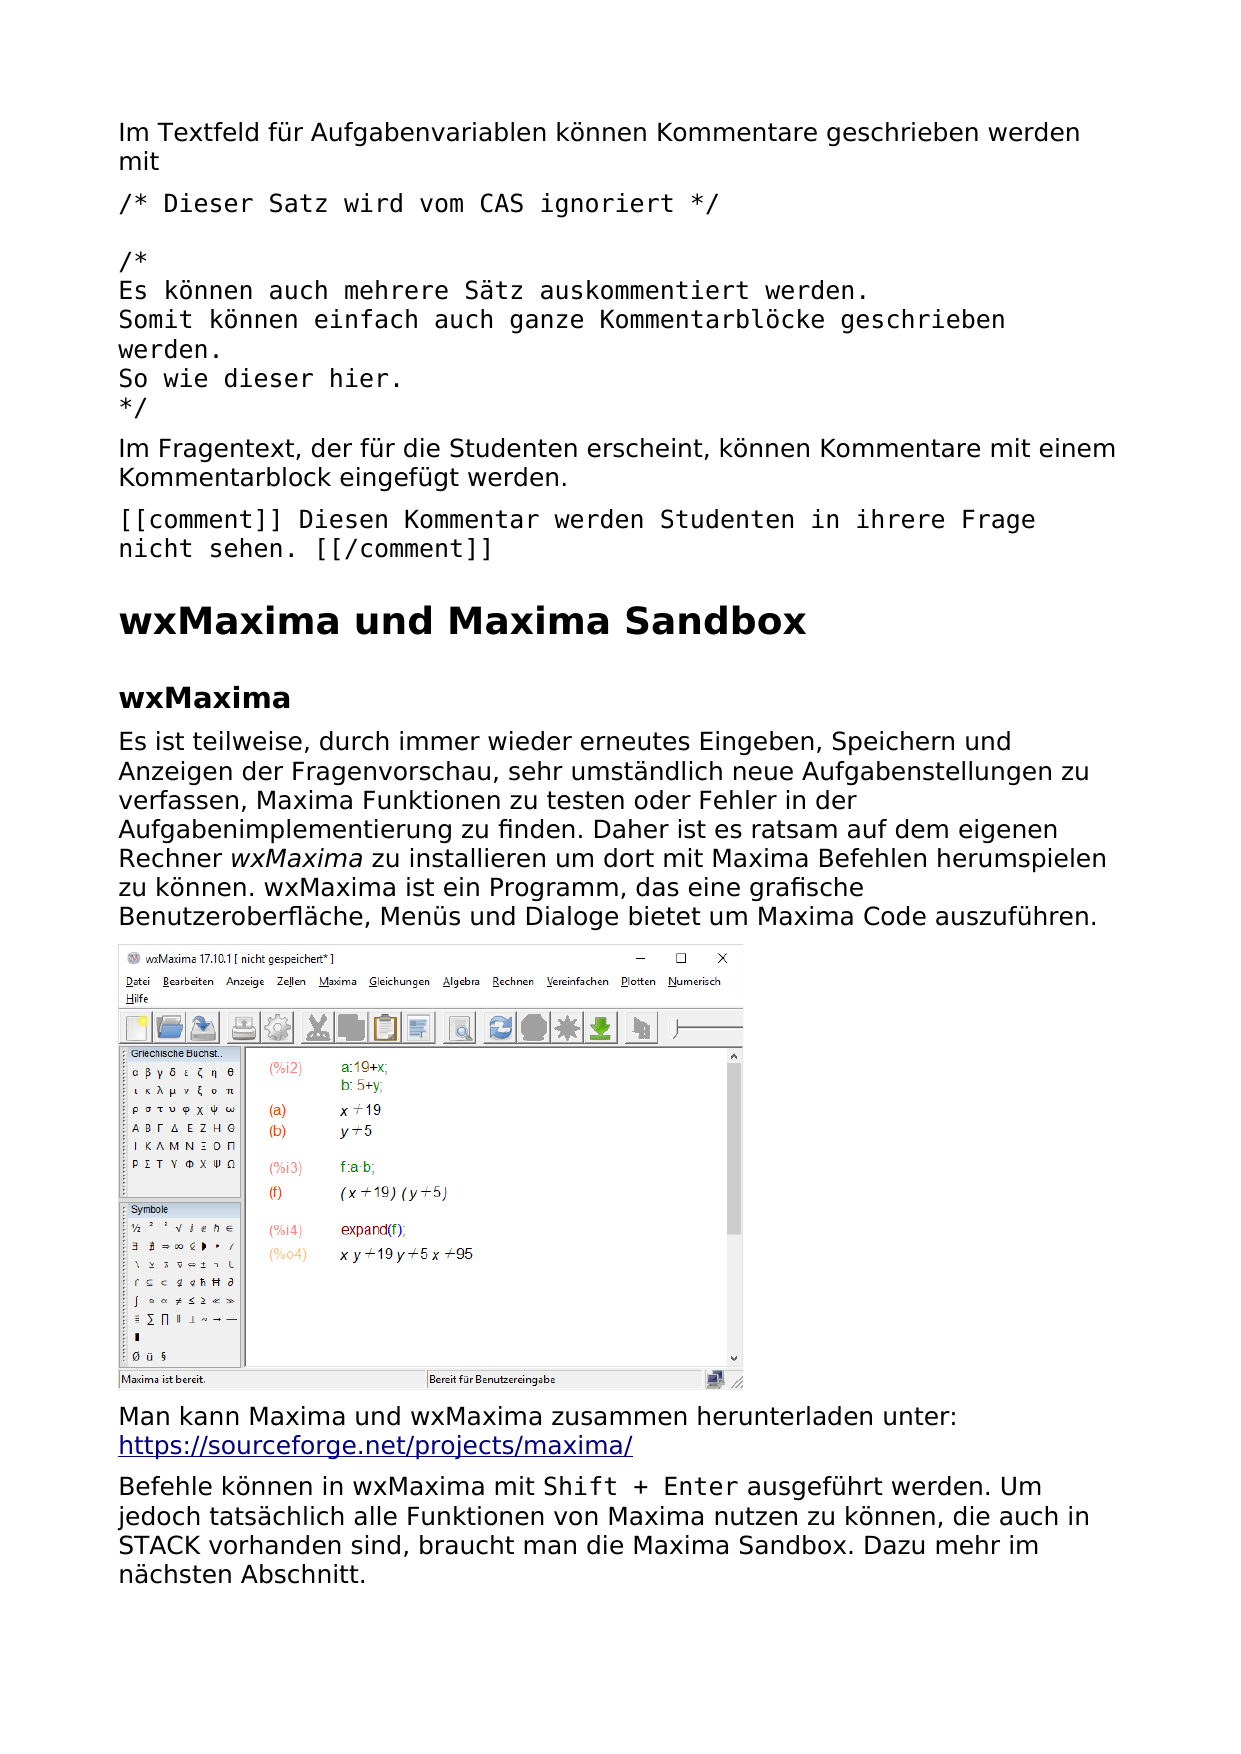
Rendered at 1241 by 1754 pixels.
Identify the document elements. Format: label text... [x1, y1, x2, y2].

text Im Fragentext, der für die Studenten erscheint, können Kommentare mit einem Kommentarblock eingefügt werden. [118, 434, 1122, 492]
text /* Dieser Satz wird vom CAS ignoriert */ /* Es können auch mehrere Sätz auskommentiert werden. Somit können einfach auch ganze Kommentarblöcke geschrieben werden. So wie dieser hier. */ [118, 189, 1122, 422]
text Es ist teilweise, durch immer wieder erneutes Eingeben, Speichern und Anzeigen der Fragenvorschau, sehr umständlich neue Aufgabenstellungen zu verfassen, Maxima Funktionen zu testen oder Fehler in der Aufgabenimplementierung zu finden. Daher ist es ratsam auf dem eigenen Rechner wxMaxima zu installieren um dort mit Maxima Befehlen herumspielen zu können. wxMaxima ist ein Programm, das eine grafische Benutzeroberfläche, Menüs und Dialoge bietet um Maxima Code auszuführen. [118, 728, 1122, 932]
text Im Textfeld für Aufgabenvariablen können Kommentare geschrieben werden mit [118, 118, 1122, 176]
subtitle wxMaxima [118, 681, 1122, 715]
text Man kann Maxima und wxMaxima zusammen herunterladen unter: https://sourceforge.net/projects/maxima/ [118, 1402, 1122, 1460]
subtitle wxMaxima und Maxima Sandbox [118, 600, 1122, 644]
text [[comment]] Diesen Kommentar werden Studenten in ihrere Frage nicht sehen. [[/comment]] [118, 505, 1122, 563]
text Befehle können in wxMaxima mit Shift + Enter ausgeführt werden. Um jedoch tatsächlich alle Funktionen von Maxima nutzen zu können, die auch in STACK vorhanden sind, braucht man die Maxima Sandbox. Dazu mehr im nächsten Abschnitt. [118, 1473, 1122, 1589]
picture [118, 944, 744, 1390]
